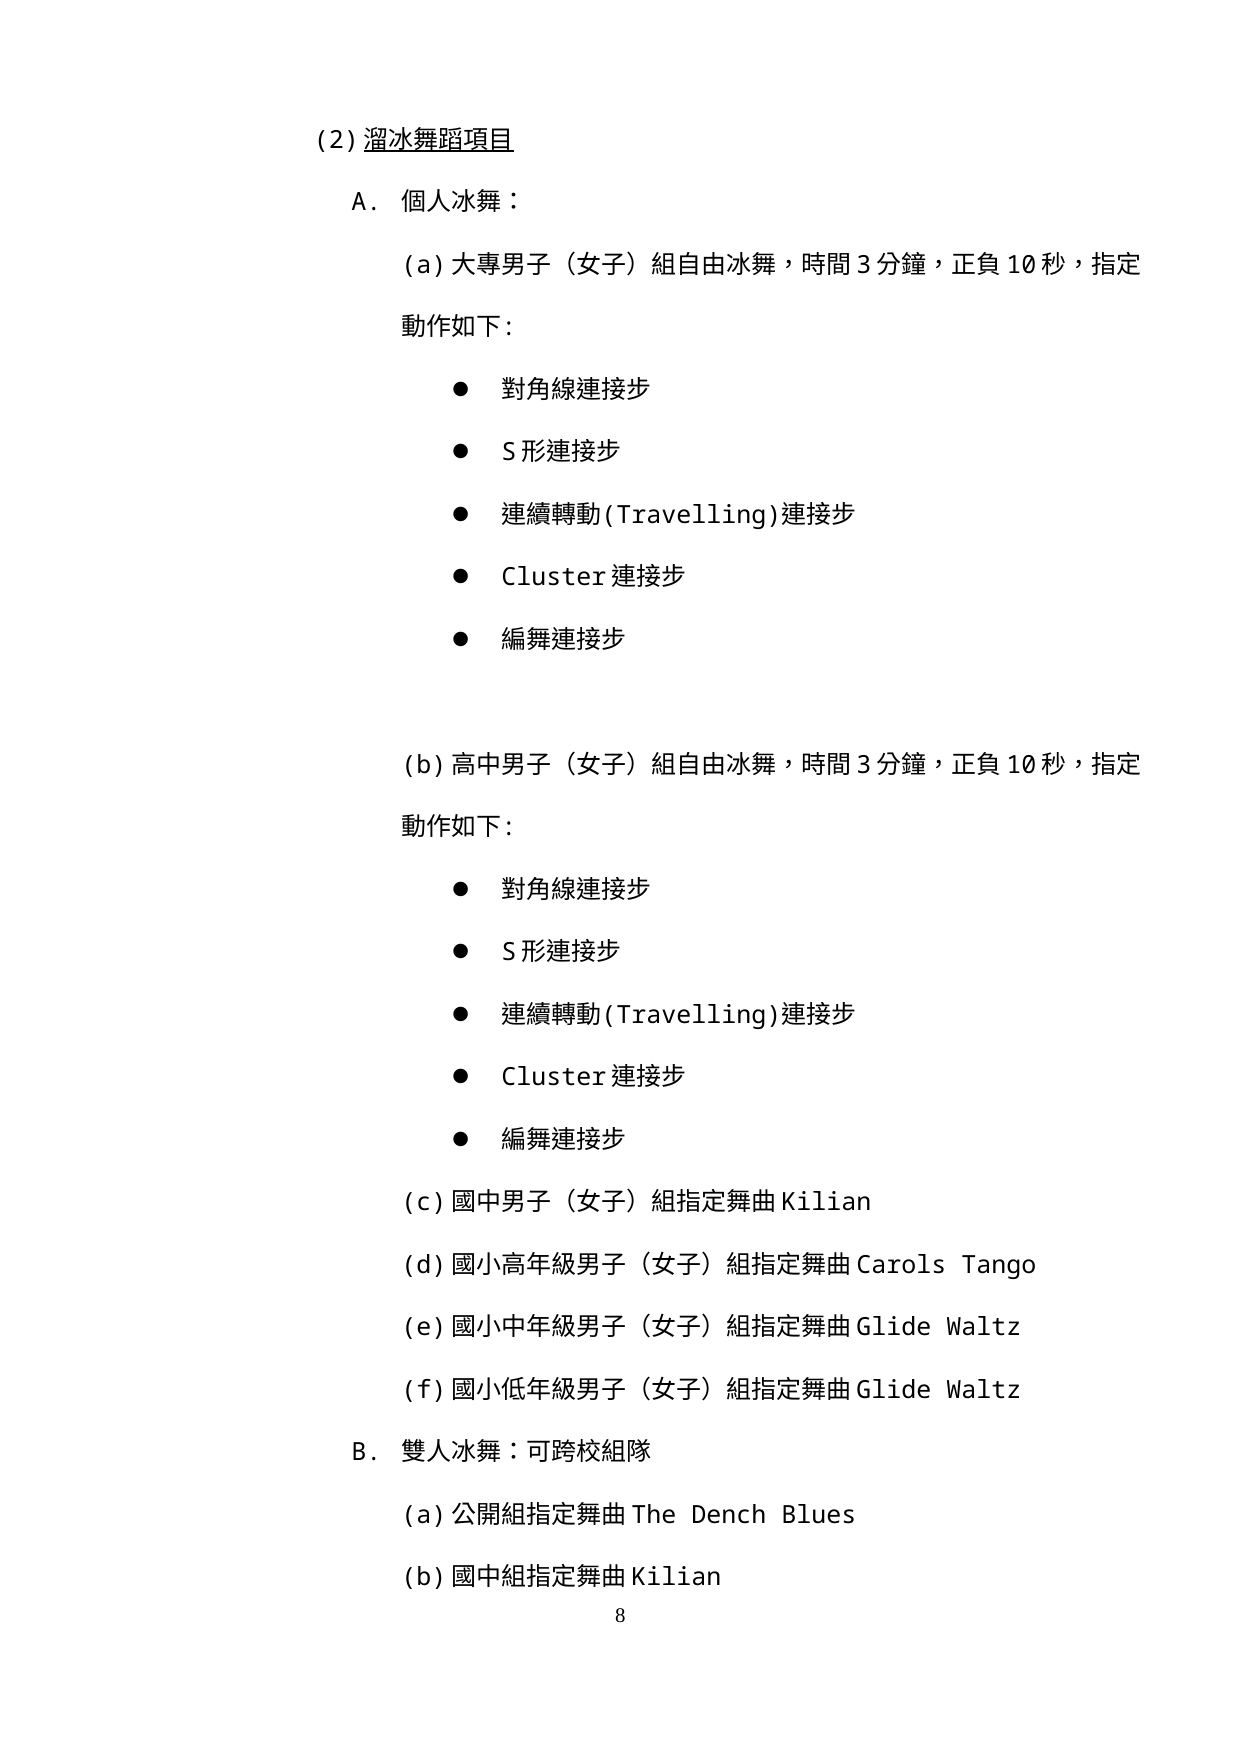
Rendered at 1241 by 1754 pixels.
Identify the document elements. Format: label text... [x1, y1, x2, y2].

list 連續轉動(Travelling)連接步 [451, 471, 1152, 533]
list 國小低年級男子（女子）組指定舞曲Glide Waltz [401, 1346, 1152, 1408]
list 對角線連接步 [451, 346, 1152, 408]
list 編舞連接步 [451, 1096, 1152, 1158]
list 溜冰舞蹈項目 [314, 96, 1152, 158]
list S形連接步 [451, 408, 1152, 471]
list Cluster連接步 [451, 533, 1152, 596]
list 國中組指定舞曲Kilian [401, 1533, 1152, 1596]
list Cluster連接步 [451, 1033, 1152, 1096]
list 國小中年級男子（女子）組指定舞曲Glide Waltz [401, 1283, 1152, 1346]
list S形連接步 [451, 908, 1152, 971]
list 編舞連接步 [451, 596, 1152, 658]
list 高中男子（女子）組自由冰舞，時間3分鐘，正負10秒，指定動作如下: [401, 721, 1152, 846]
list 國小高年級男子（女子）組指定舞曲Carols Tango [401, 1221, 1152, 1283]
list 公開組指定舞曲The Dench Blues [401, 1471, 1152, 1533]
list 雙人冰舞：可跨校組隊 [351, 1408, 1152, 1471]
list 大專男子（女子）組自由冰舞，時間3分鐘，正負10秒，指定動作如下: [401, 221, 1152, 346]
list 國中男子（女子）組指定舞曲Kilian [401, 1158, 1152, 1221]
list 連續轉動(Travelling)連接步 [451, 971, 1152, 1033]
list 對角線連接步 [451, 846, 1152, 908]
list 個人冰舞： [351, 158, 1152, 221]
